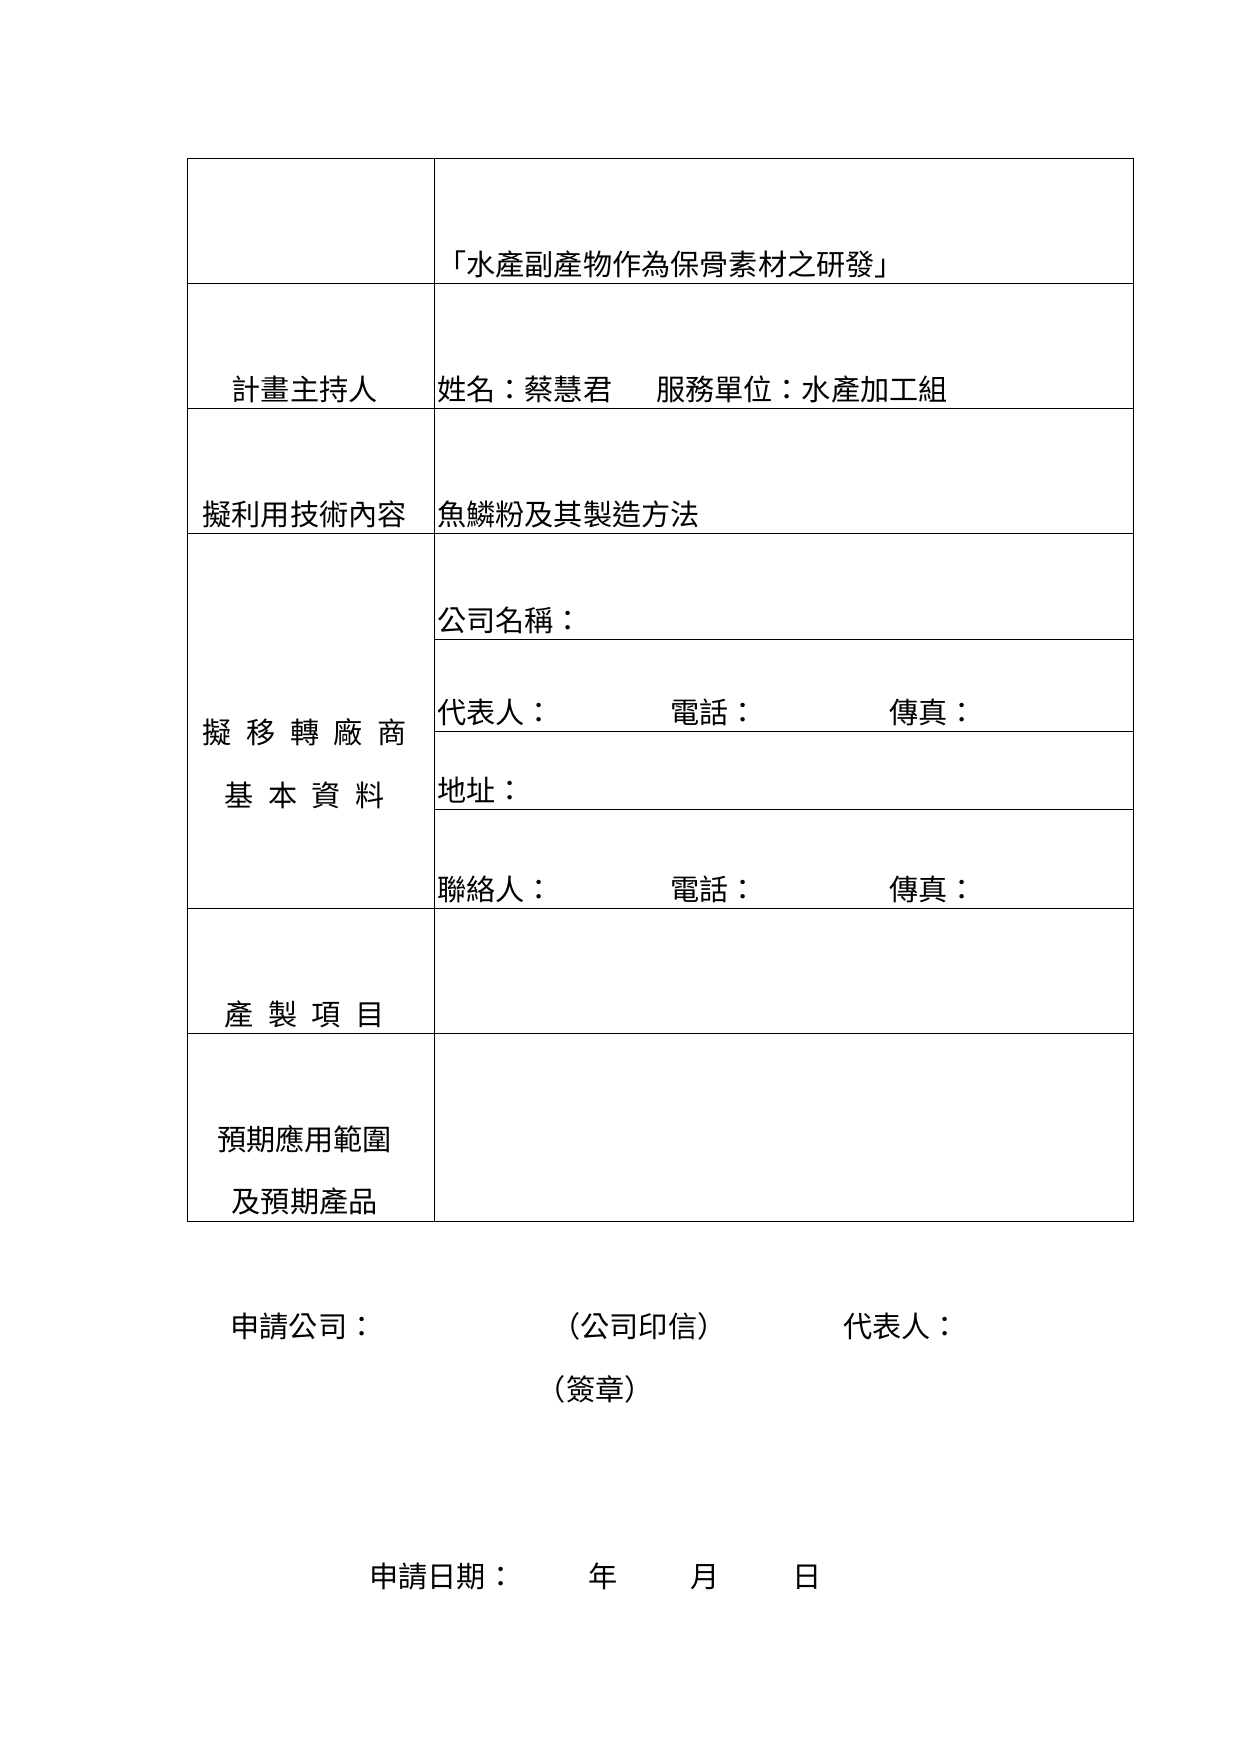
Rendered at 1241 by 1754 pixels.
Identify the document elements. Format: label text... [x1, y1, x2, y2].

table_cell 地址： [435, 732, 1133, 809]
table_cell 擬 移 轉 廠 商 基 本 資 料 [188, 534, 434, 908]
text 申請日期： 年 月 日 [187, 1533, 1003, 1596]
table_cell 聯絡人： 電話： 傳真： [435, 810, 1133, 908]
text 申請公司： （公司印信） 代表人： （簽章） [187, 1283, 1002, 1408]
table_cell 預期應用範圍 及預期產品 [188, 1034, 434, 1221]
table_cell 擬利用技術內容 [188, 409, 434, 533]
table_cell 產 製 項 目 [188, 909, 434, 1033]
table_cell [435, 909, 1133, 1033]
table_cell [188, 159, 434, 283]
table_cell 姓名：蔡慧君 服務單位：水產加工組 [435, 284, 1133, 408]
table_cell 計畫主持人 [188, 284, 434, 408]
table_cell 公司名稱： [435, 534, 1133, 639]
table_cell [435, 1034, 1133, 1221]
table_cell 魚鱗粉及其製造方法 [435, 409, 1133, 533]
table_cell 「水產副產物作為保骨素材之研發」 [435, 159, 1133, 283]
table_cell 代表人： 電話： 傳真： [435, 640, 1133, 731]
